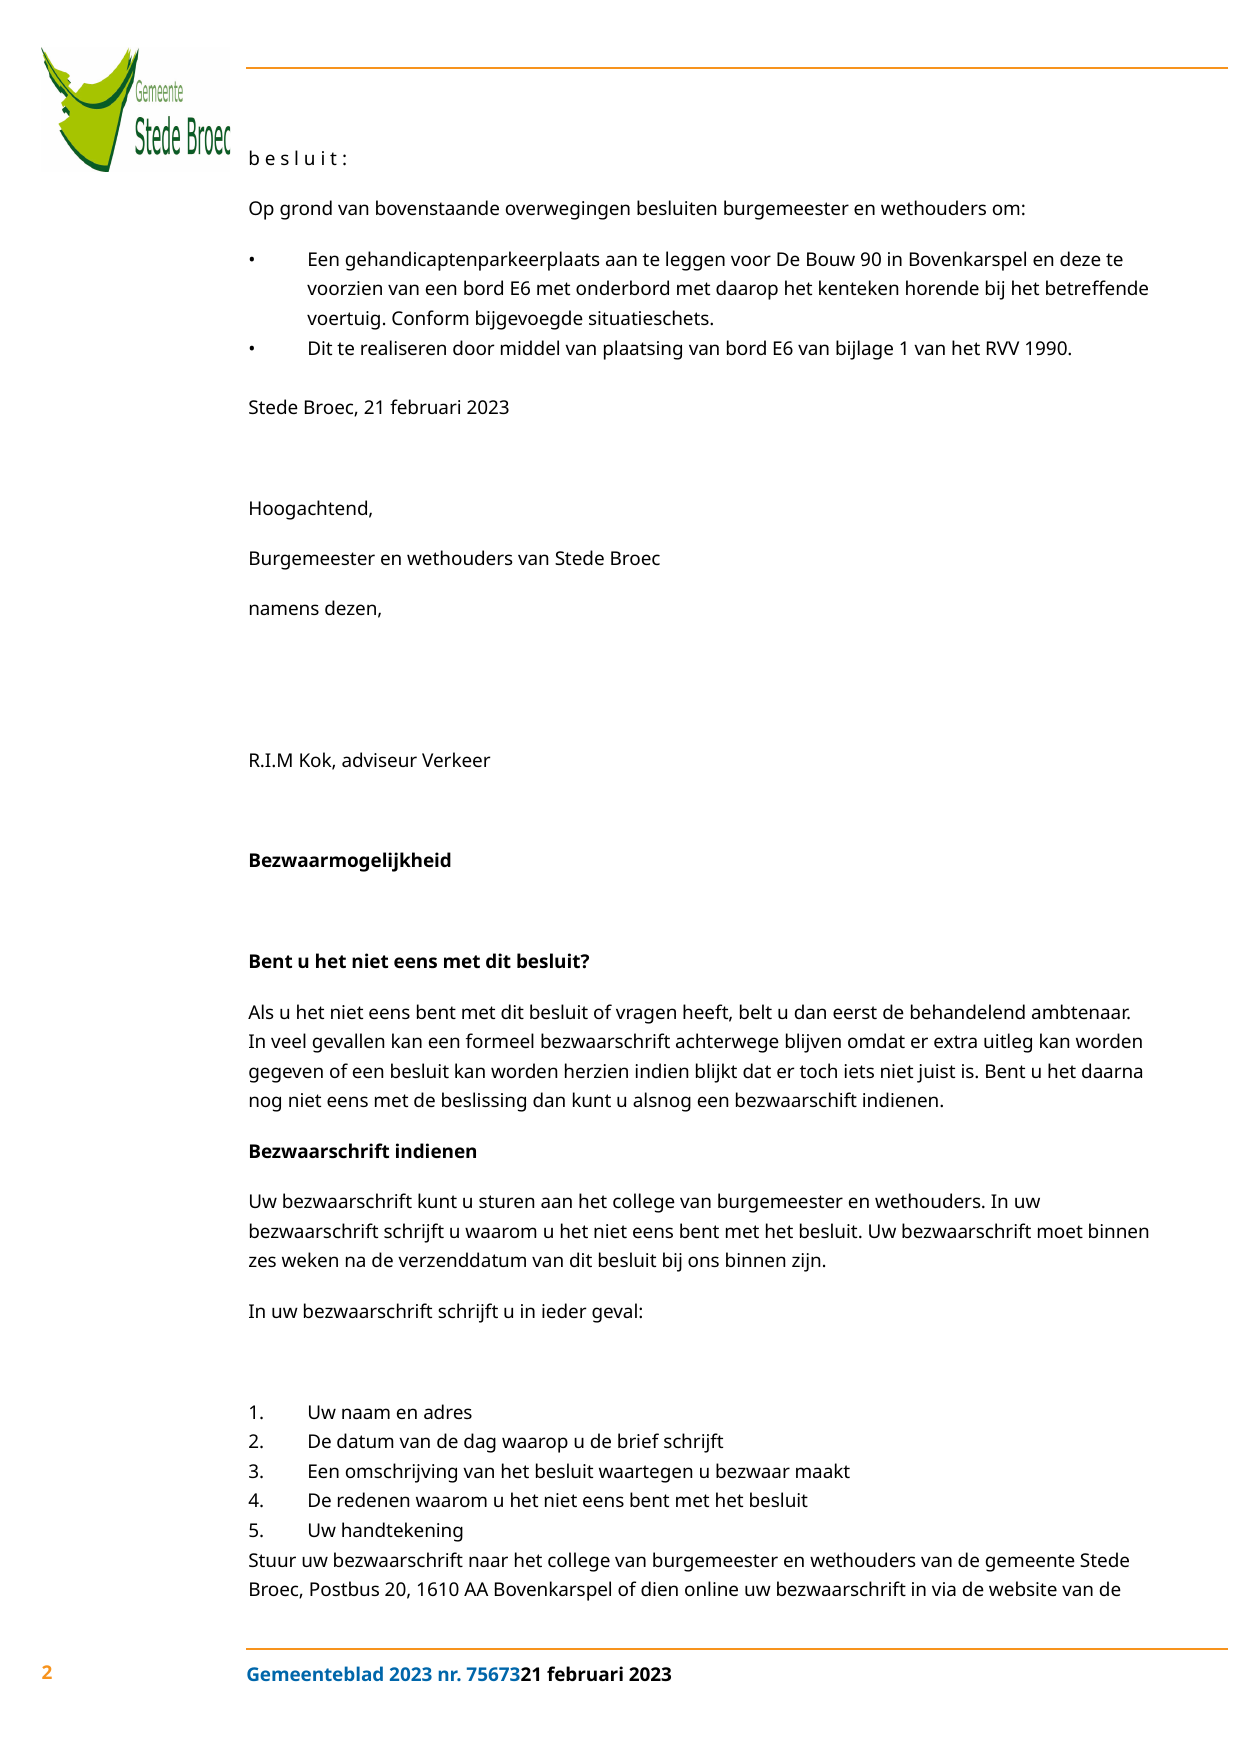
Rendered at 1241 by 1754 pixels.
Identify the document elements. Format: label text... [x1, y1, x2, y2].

list De redenen waarom u het niet eens bent met het besluit [248, 1488, 1152, 1513]
list Uw handtekening [248, 1517, 1152, 1543]
text Bezwaarschrift indienen [248, 1138, 1152, 1164]
text Burgemeester en wethouders van Stede Broec [248, 545, 1152, 571]
text In uw bezwaarschrift schrijft u in ieder geval: [248, 1298, 1152, 1324]
text Uw bezwaarschrift kunt u sturen aan het college van burgemeester en wethouders. In uw bezwaarschrift schrijft u waarom u het niet eens bent met het besluit. Uw bezwaarschrift moet binnen zes weken na de verzenddatum van dit besluit bij ons binnen zijn. [248, 1188, 1152, 1273]
text Stede Broec, 21 februari 2023 [248, 394, 1152, 420]
text namens dezen, [248, 596, 1152, 621]
text b e s l u i t : [248, 145, 1152, 171]
picture [41, 47, 231, 172]
text Op grond van bovenstaande overwegingen besluiten burgemeester en wethouders om: [248, 196, 1152, 221]
list Een omschrijving van het besluit waartegen u bezwaar maakt [248, 1458, 1152, 1484]
list Dit te realiseren door middel van plaatsing van bord E6 van bijlage 1 van het RVV 1990. [248, 335, 1152, 361]
text Stuur uw bezwaarschrift naar het college van burgemeester en wethouders van de gemeente Stede Broec, Postbus 20, 1610 AA Bovenkarspel of dien online uw bezwaarschrift in via de website van de [248, 1547, 1152, 1602]
text Bezwaarmogelijkheid [248, 848, 1152, 873]
text Hoogachtend, [248, 495, 1152, 521]
list Uw naam en adres [248, 1399, 1152, 1425]
list Een gehandicaptenparkeerplaats aan te leggen voor De Bouw 90 in Bovenkarspel en deze te voorzien van een bord E6 met onderbord met daarop het kenteken horende bij het betreffende voertuig. Conform bijgevoegde situatieschets. [248, 246, 1152, 331]
list De datum van de dag waarop u de brief schrijft [248, 1428, 1152, 1454]
text Als u het niet eens bent met dit besluit of vragen heeft, belt u dan eerst de behandelend ambtenaar. In veel gevallen kan een formeel bezwaarschrift achterwege blijven omdat er extra uitleg kan worden gegeven of een besluit kan worden herzien indien blijkt dat er toch iets niet juist is. Bent u het daarna nog niet eens met de beslissing dan kunt u alsnog een bezwaarschift indienen. [248, 999, 1152, 1113]
text R.I.M Kok, adviseur Verkeer [248, 747, 1152, 773]
text Bent u het niet eens met dit besluit? [248, 948, 1152, 974]
